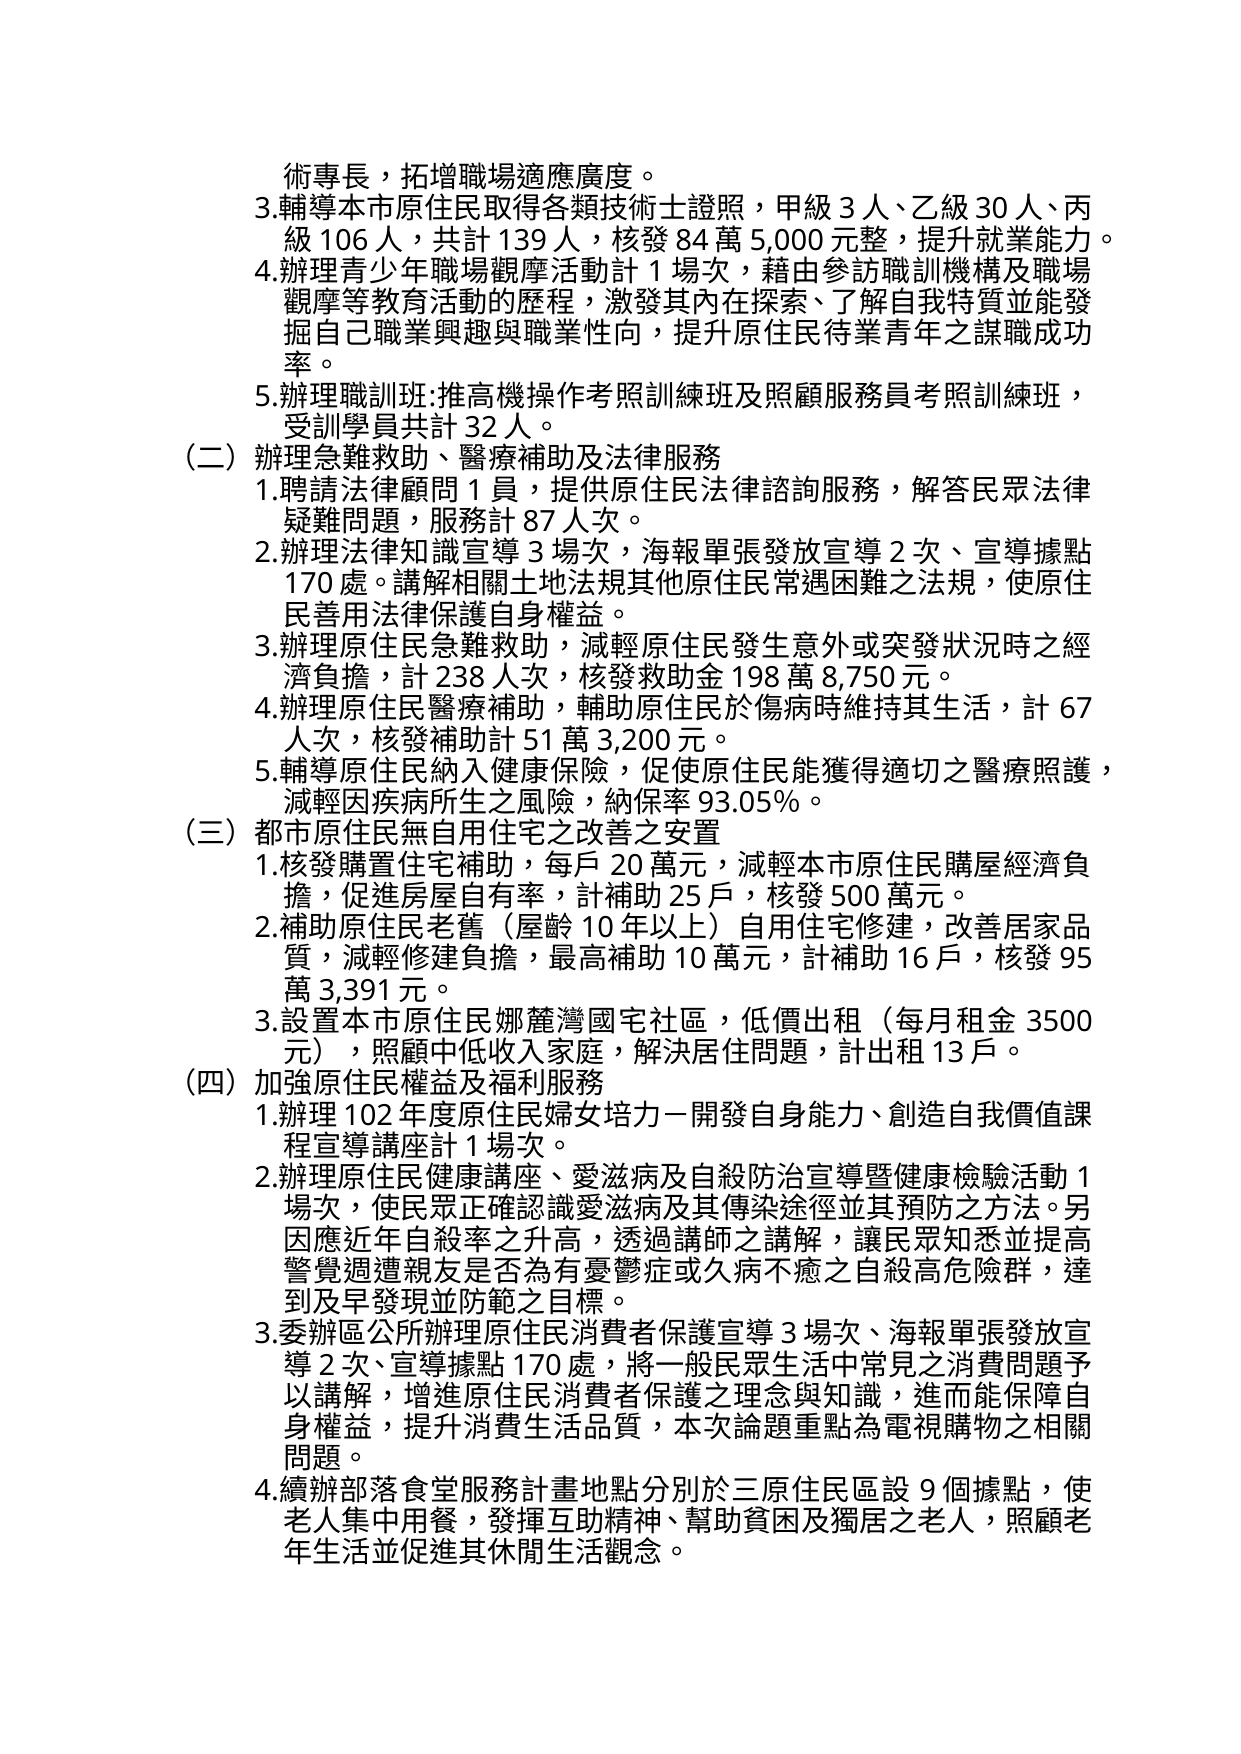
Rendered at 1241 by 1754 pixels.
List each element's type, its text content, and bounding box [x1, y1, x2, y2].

text 4.續辦部落食堂服務計畫地點分別於三原住民區設9個據點，使老人集中用餐，發揮互助精神、幫助貧困及獨居之老人，照顧老年生活並促進其休閒生活觀念。 [254, 1475, 1092, 1569]
text 3.辦理原住民急難救助，減輕原住民發生意外或突發狀況時之經濟負擔，計238人次，核發救助金198萬8,750元。 [254, 631, 1092, 694]
text 1.核發購置住宅補助，每戶20萬元，減輕本市原住民購屋經濟負擔，促進房屋自有率，計補助25戶，核發500萬元。 [254, 850, 1092, 913]
text 3.設置本市原住民娜麓灣國宅社區，低價出租（每月租金3500元），照顧中低收入家庭，解決居住問題，計出租13戶。 [254, 1006, 1092, 1069]
text 4.辦理青少年職場觀摩活動計1場次，藉由參訪職訓機構及職場觀摩等教育活動的歷程，激發其內在探索、了解自我特質並能發掘自己職業興趣與職業性向，提升原住民待業青年之謀職成功率。 [254, 256, 1092, 381]
text （三）都市原住民無自用住宅之改善之安置 [148, 819, 1092, 850]
text 5.辦理職訓班:推高機操作考照訓練班及照顧服務員考照訓練班，受訓學員共計32人。 [254, 381, 1092, 444]
text 4.辦理原住民醫療補助，輔助原住民於傷病時維持其生活，計67人次，核發補助計51萬3,200元。 [254, 694, 1092, 756]
text 1.聘請法律顧問1員，提供原住民法律諮詢服務，解答民眾法律疑難問題，服務計87人次。 [254, 475, 1092, 538]
text 2.補助原住民老舊（屋齡10年以上）自用住宅修建，改善居家品質，減輕修建負擔，最高補助10萬元，計補助16戶，核發95萬3,391元。 [254, 913, 1092, 1006]
text 1.辦理102年度原住民婦女培力－開發自身能力、創造自我價值課程宣導講座計1場次。 [254, 1100, 1092, 1163]
text （二）辦理急難救助、醫療補助及法律服務 [148, 444, 1092, 475]
text 3.委辦區公所辦理原住民消費者保護宣導3場次、海報單張發放宣導2次、宣導據點170處，將一般民眾生活中常見之消費問題予以講解，增進原住民消費者保護之理念與知識，進而能保障自身權益，提升消費生活品質，本次論題重點為電視購物之相關問題。 [254, 1319, 1092, 1475]
text 2.辦理原住民健康講座、愛滋病及自殺防治宣導暨健康檢驗活動1場次，使民眾正確認識愛滋病及其傳染途徑並其預防之方法。另因應近年自殺率之升高，透過講師之講解，讓民眾知悉並提高警覺週遭親友是否為有憂鬱症或久病不癒之自殺高危險群，達到及早發現並防範之目標。 [254, 1163, 1092, 1319]
text 3.輔導本市原住民取得各類技術士證照，甲級3人、乙級30人、丙級106人，共計139人，核發84萬5,000元整，提升就業能力。 [254, 194, 1092, 256]
text （四）加強原住民權益及福利服務 [148, 1069, 1092, 1100]
text 2.辦理法律知識宣導3場次，海報單張發放宣導2次、宣導據點170處。講解相關土地法規其他原住民常遇困難之法規，使原住民善用法律保護自身權益。 [254, 538, 1092, 631]
text 術專長，拓增職場適應廣度。 [254, 163, 1092, 194]
text 5.輔導原住民納入健康保險，促使原住民能獲得適切之醫療照護，減輕因疾病所生之風險，納保率93.05％。 [254, 756, 1092, 819]
